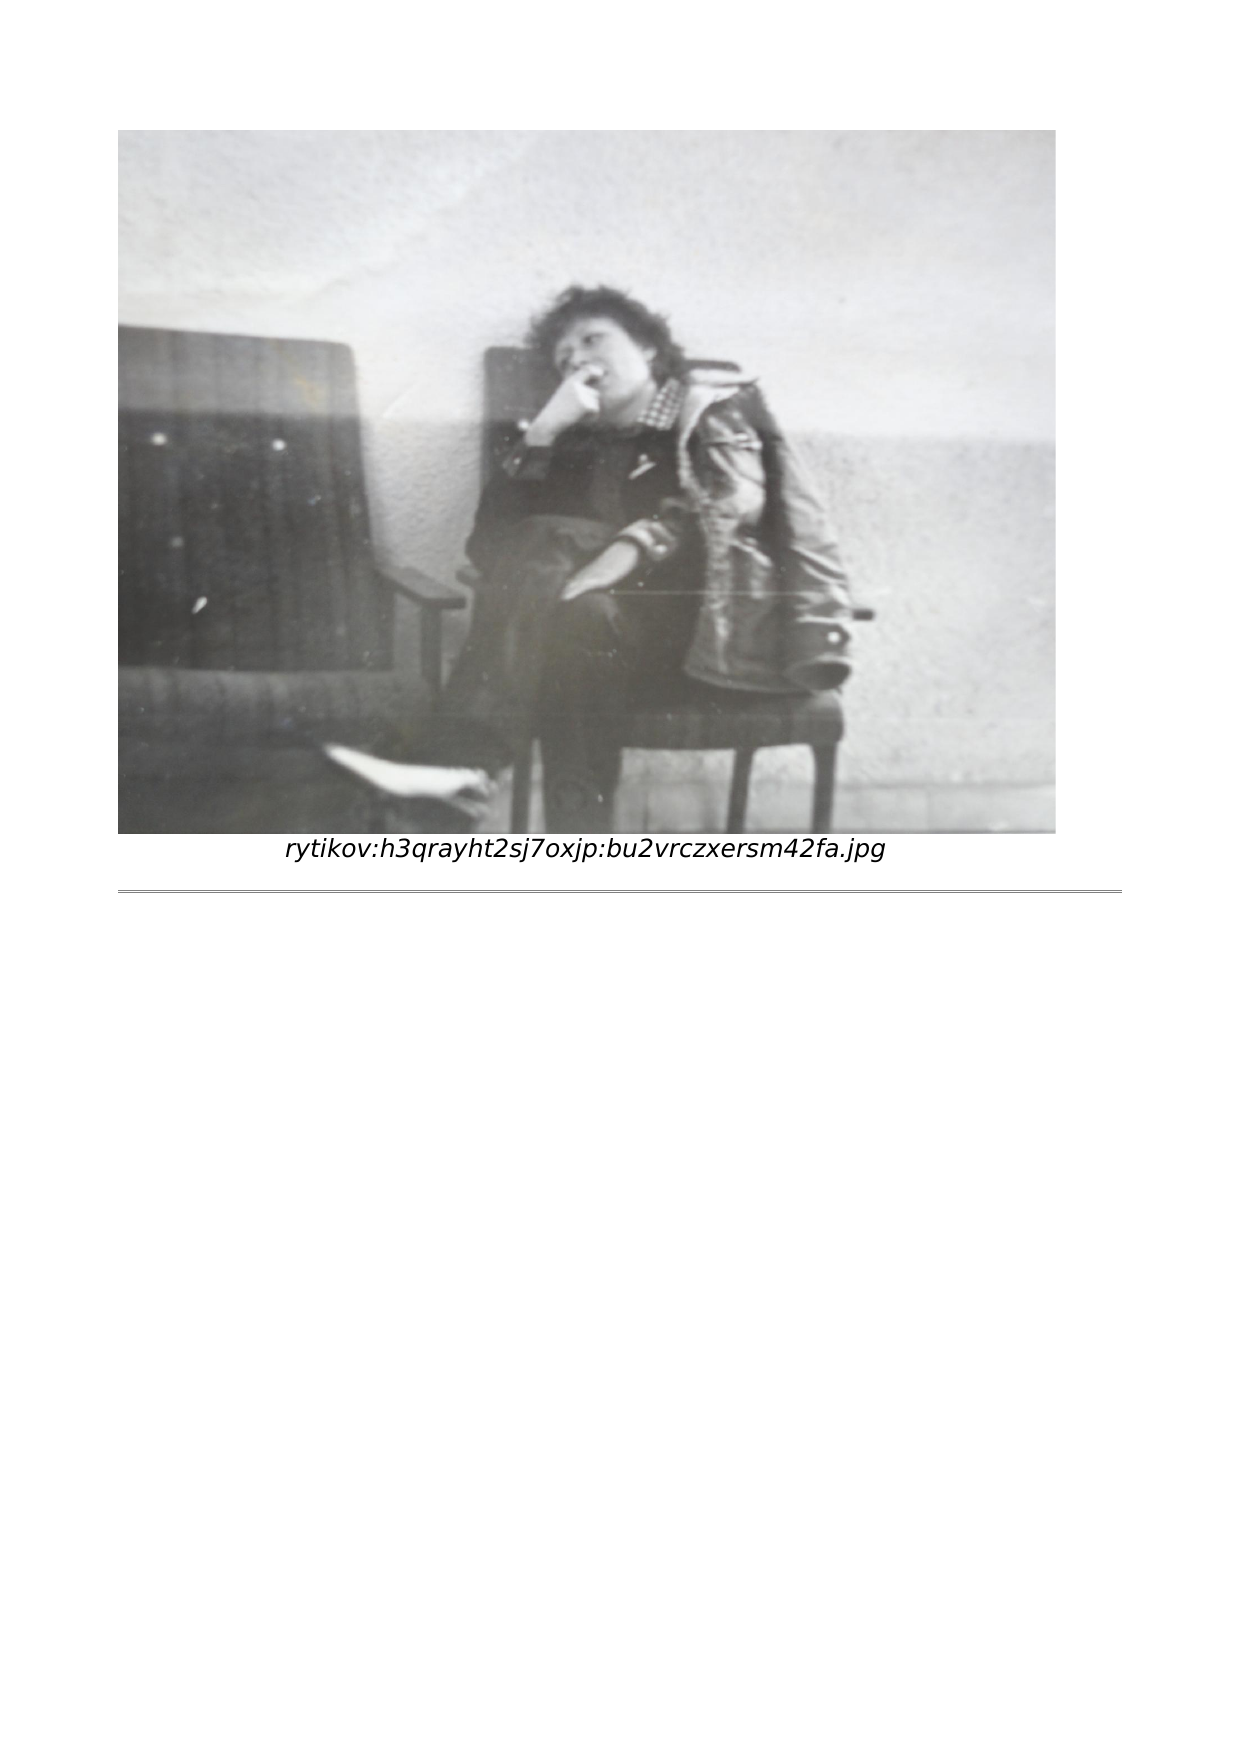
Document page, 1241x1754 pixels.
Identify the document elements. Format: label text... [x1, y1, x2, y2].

text rytikov:h3qrayht2sj7oxjp:bu2vrczxersm42fa.jpg [118, 834, 1056, 863]
picture [118, 130, 1056, 834]
